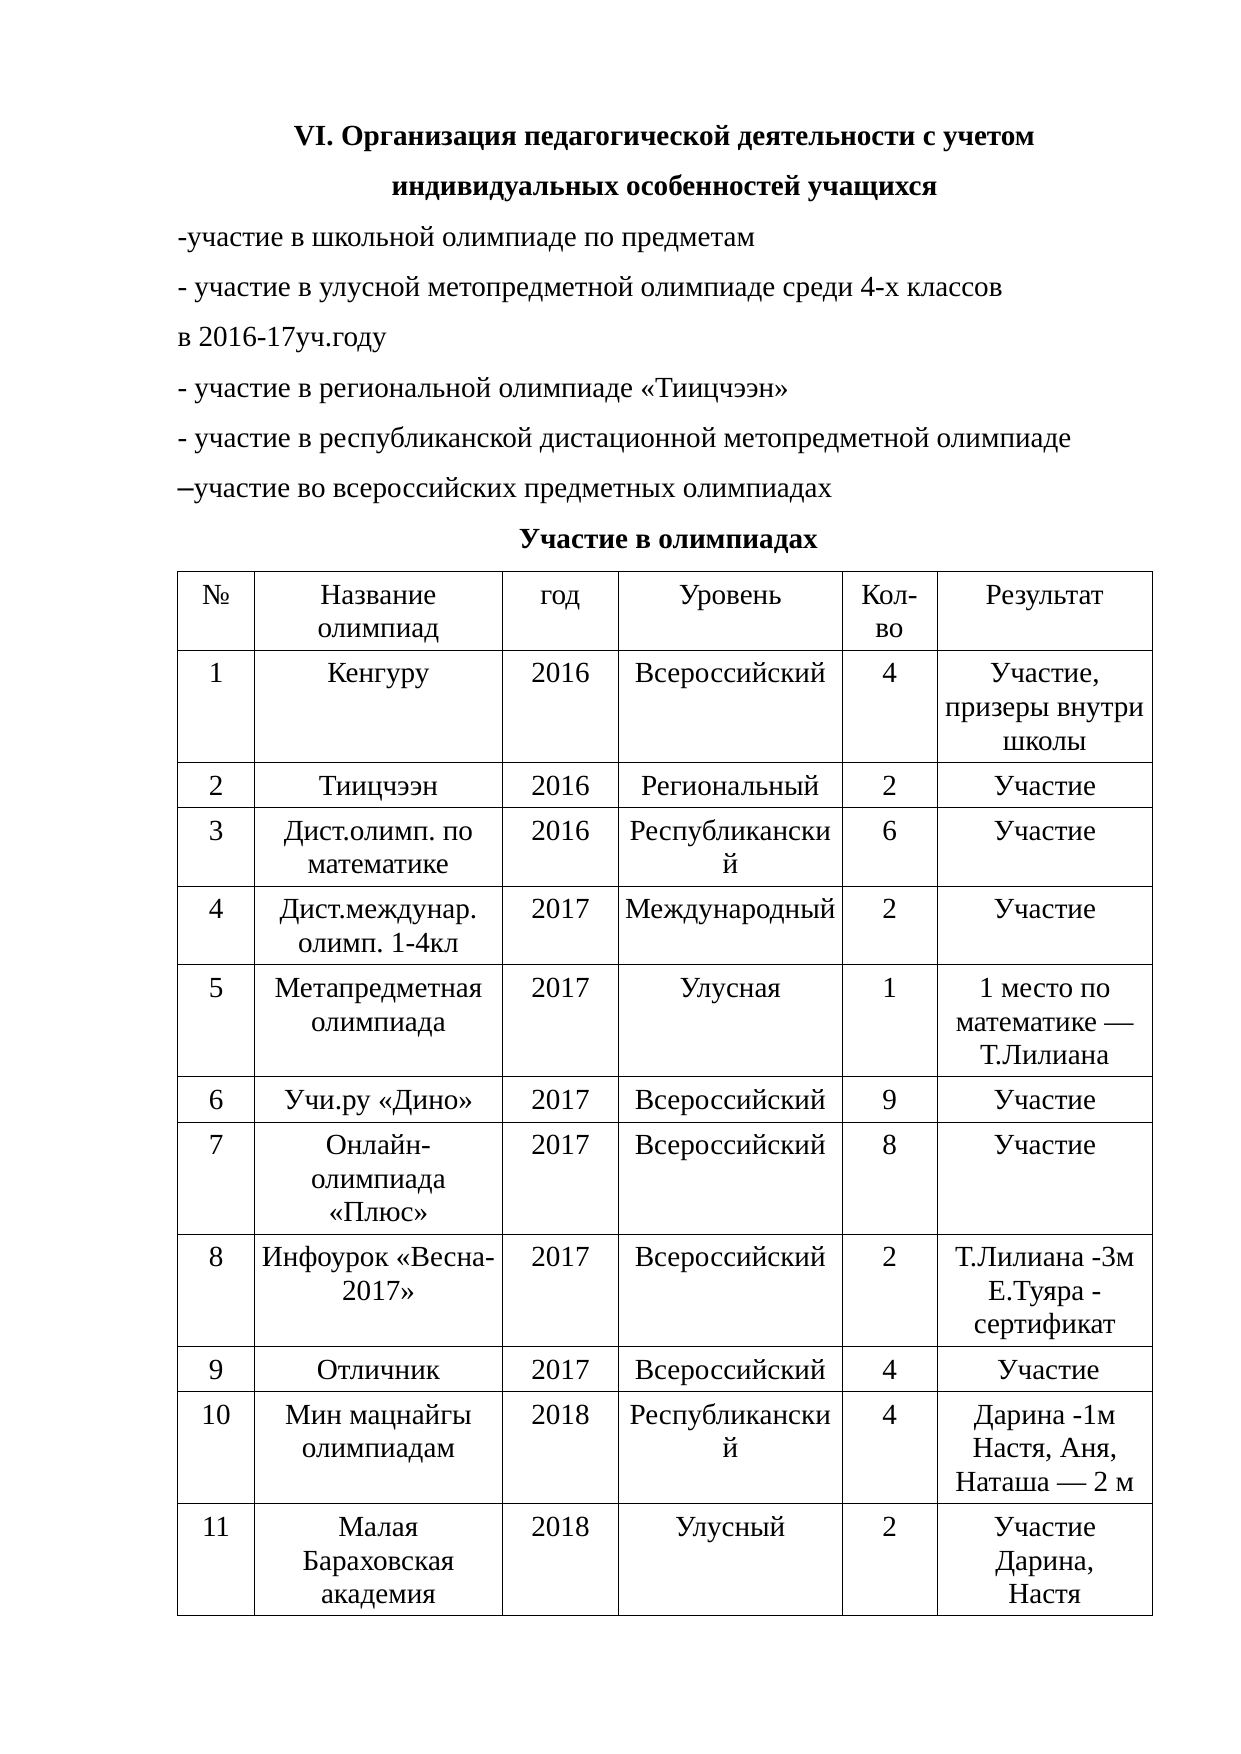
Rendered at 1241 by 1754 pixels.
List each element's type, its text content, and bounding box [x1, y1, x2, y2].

table_cell Участие [938, 1077, 1152, 1122]
table_cell Метапредметная олимпиада [255, 965, 502, 1076]
table_cell 9 [178, 1347, 254, 1391]
table_header Кол-во [843, 572, 937, 650]
table_cell Учи.ру «Дино» [255, 1077, 502, 1122]
table_cell Отличник [255, 1347, 502, 1391]
table_cell 2017 [503, 965, 618, 1076]
table_cell 10 [178, 1392, 254, 1503]
table_cell Участие [938, 808, 1152, 886]
table_cell Республиканский [619, 1392, 842, 1503]
table_cell Участие [938, 763, 1152, 807]
table_cell 2018 [503, 1392, 618, 1503]
table_cell 1 [178, 651, 254, 762]
table_cell Всероссийский [619, 1077, 842, 1122]
table_cell Тиицчээн [255, 763, 502, 807]
table_cell Всероссийский [619, 1235, 842, 1346]
table_cell Дист.олимп. по математике [255, 808, 502, 886]
text - участие в республиканской дистационной метопредметной олимпиаде [177, 420, 1152, 453]
table_cell 4 [843, 651, 937, 762]
list участие во всероссийских предметных олимпиадах [177, 470, 1152, 504]
table_cell Всероссийский [619, 651, 842, 762]
table_cell 1 место по математике — Т.Лилиана [938, 965, 1152, 1076]
table_cell 4 [843, 1347, 937, 1391]
table_cell 11 [178, 1504, 254, 1615]
table_cell 2017 [503, 1077, 618, 1122]
table_cell 2 [843, 887, 937, 964]
table_cell 2017 [503, 1347, 618, 1391]
table_cell Участие, призеры внутри школы [938, 651, 1152, 762]
table_cell 8 [178, 1235, 254, 1346]
table_cell 2016 [503, 651, 618, 762]
table_cell 4 [843, 1392, 937, 1503]
table_cell 2016 [503, 763, 618, 807]
table_cell Кенгуру [255, 651, 502, 762]
table_cell 4 [178, 887, 254, 964]
table_cell 9 [843, 1077, 937, 1122]
table_cell 2 [843, 763, 937, 807]
table_cell Т.Лилиана -3м Е.Туяра - сертификат [938, 1235, 1152, 1346]
table_cell Участие [938, 1347, 1152, 1391]
table_cell 6 [843, 808, 937, 886]
table_cell 1 [843, 965, 937, 1076]
table_cell 2018 [503, 1504, 618, 1615]
table_cell 7 [178, 1123, 254, 1234]
table_cell 2 [843, 1235, 937, 1346]
table_cell 2017 [503, 1235, 618, 1346]
table_cell Международный [619, 887, 842, 964]
table_cell Онлайн-олимпиада «Плюс» [255, 1123, 502, 1234]
text - участие в региональной олимпиаде «Тиицчээн» [177, 370, 1152, 403]
table_cell Инфоурок «Весна-2017» [255, 1235, 502, 1346]
table_cell Всероссийский [619, 1123, 842, 1234]
table_cell 6 [178, 1077, 254, 1122]
table_cell Республиканский [619, 808, 842, 886]
table_cell Улусный [619, 1504, 842, 1615]
table_cell 2 [178, 763, 254, 807]
table_cell 2017 [503, 887, 618, 964]
table_cell 8 [843, 1123, 937, 1234]
table_cell Мин мацнайгы олимпиадам [255, 1392, 502, 1503]
table_cell Улусная [619, 965, 842, 1076]
table_cell Малая Бараховская академия [255, 1504, 502, 1615]
table_cell Участие [938, 887, 1152, 964]
text - участие в улусной метопредметной олимпиаде среди 4-х классов [177, 269, 1152, 303]
text Участие в олимпиадах [177, 521, 1152, 554]
table_header № [178, 572, 254, 650]
table_header Уровень [619, 572, 842, 650]
text -участие в школьной олимпиаде по предметам [177, 219, 1152, 252]
table_cell 2016 [503, 808, 618, 886]
table_cell Дист.междунар. олимп. 1-4кл [255, 887, 502, 964]
table_cell Дарина -1м Настя, Аня, Наташа — 2 м [938, 1392, 1152, 1503]
table_cell 2 [843, 1504, 937, 1615]
table_cell 5 [178, 965, 254, 1076]
table_cell Участие [938, 1123, 1152, 1234]
table_cell Участие Дарина, Настя [938, 1504, 1152, 1615]
table_header Название олимпиад [255, 572, 502, 650]
table_header год [503, 572, 618, 650]
table_header Результат [938, 572, 1152, 650]
table_cell 3 [178, 808, 254, 886]
text VI. Организация педагогической деятельности с учетом индивидуальных особенностей учащихся [177, 118, 1152, 202]
text в 2016-17уч.году [177, 319, 1152, 353]
table_cell Региональный [619, 763, 842, 807]
table_cell Всероссийский [619, 1347, 842, 1391]
table_cell 2017 [503, 1123, 618, 1234]
